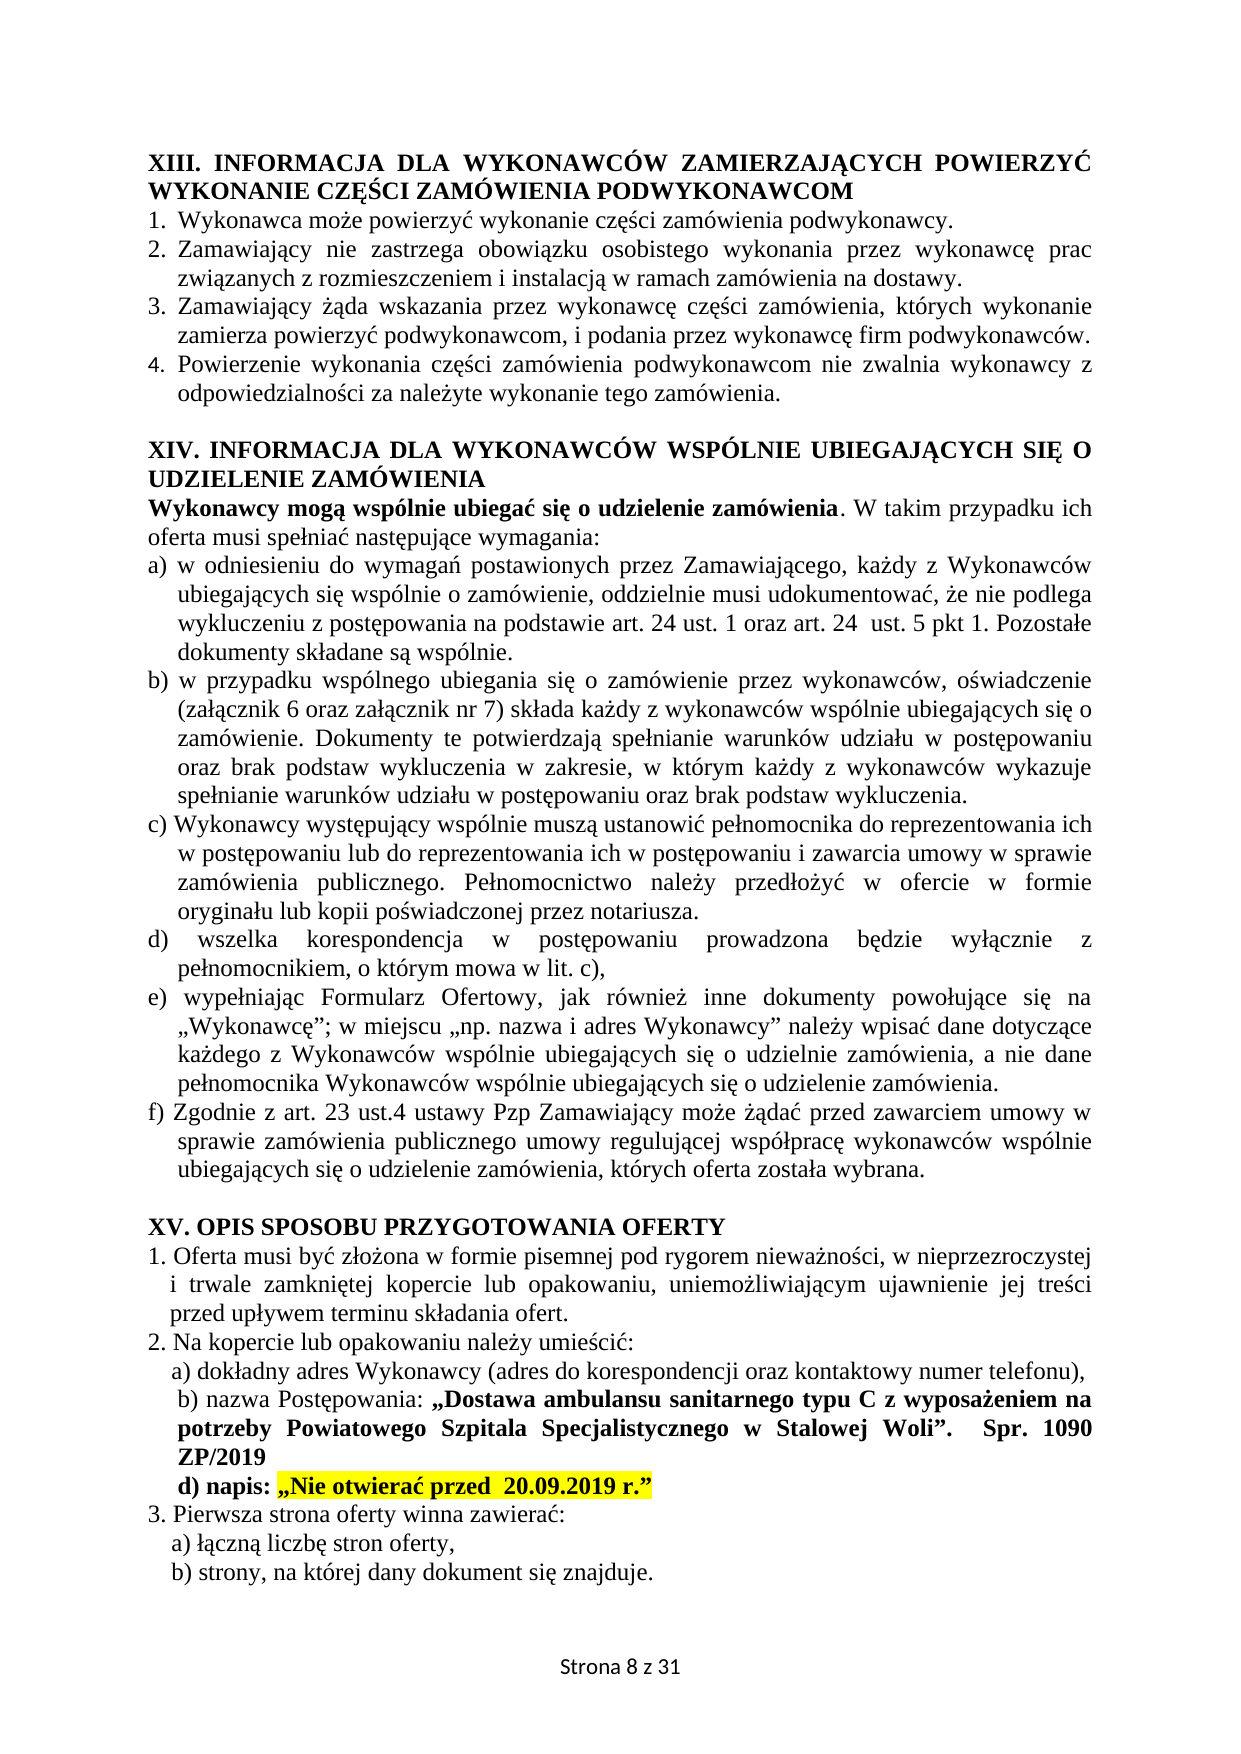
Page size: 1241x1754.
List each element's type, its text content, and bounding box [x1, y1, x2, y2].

text b) strony, na której dany dokument się znajduje. [171, 1557, 1093, 1586]
text b) w przypadku wspólnego ubiegania się o zamówienie przez wykonawców, oświadczenie (załącznik 6 oraz załącznik nr 7) składa każdy z wykonawców wspólnie ubiegających się o zamówienie. Dokumenty te potwierdzają spełnianie warunków udziału w postępowaniu oraz brak podstaw wykluczenia w zakresie, w którym każdy z wykonawców wykazuje spełnianie warunków udziału w postępowaniu oraz brak podstaw wykluczenia. [148, 665, 1093, 809]
text a) łączną liczbę stron oferty, [171, 1528, 1093, 1557]
list Zamawiający żąda wskazania przez wykonawcę części zamówienia, których wykonanie zamierza powierzyć podwykonawcom, i podania przez wykonawcę firm podwykonawców. [148, 291, 1093, 349]
text d) napis: „Nie otwierać przed 20.09.2019 r.” [177, 1471, 1093, 1499]
text a) w odniesieniu do wymagań postawionych przez Zamawiającego, każdy z Wykonawców ubiegających się wspólnie o zamówienie, oddzielnie musi udokumentować, że nie podlega wykluczeniu z postępowania na podstawie art. 24 ust. 1 oraz art. 24 ust. 5 pkt 1. Pozostałe dokumenty składane są wspólnie. [148, 550, 1093, 665]
text d) wszelka korespondencja w postępowaniu prowadzona będzie wyłącznie z pełnomocnikiem, o którym mowa w lit. c), [148, 924, 1093, 982]
list Zamawiający nie zastrzega obowiązku osobistego wykonania przez wykonawcę prac związanych z rozmieszczeniem i instalacją w ramach zamówienia na dostawy. [148, 234, 1093, 291]
text a) dokładny adres Wykonawcy (adres do korespondencji oraz kontaktowy numer telefonu), [169, 1356, 1093, 1384]
list Powierzenie wykonania części zamówienia podwykonawcom nie zwalnia wykonawcy z odpowiedzialności za należyte wykonanie tego zamówienia. [148, 349, 1093, 407]
subtitle XIII. INFORMACJA DLA WYKONAWCÓW ZAMIERZAJĄCYCH POWIERZYĆ WYKONANIE CZĘŚCI ZAMÓWIENIA PODWYKONAWCOM [148, 148, 1093, 205]
text b) nazwa Postępowania: „Dostawa ambulansu sanitarnego typu C z wyposażeniem na potrzeby Powiatowego Szpitala Specjalistycznego w Stalowej Woli”. Spr. 1090 ZP/2019 [177, 1384, 1093, 1471]
text f) Zgodnie z art. 23 ust.4 ustawy Pzp Zamawiający może żądać przed zawarciem umowy w sprawie zamówienia publicznego umowy regulującej współpracę wykonawców wspólnie ubiegających się o udzielenie zamówienia, których oferta została wybrana. [148, 1097, 1093, 1183]
text e) wypełniając Formularz Ofertowy, jak również inne dokumenty powołujące się na „Wykonawcę”; w miejscu „np. nazwa i adres Wykonawcy” należy wpisać dane dotyczące każdego z Wykonawców wspólnie ubiegających się o udzielnie zamówienia, a nie dane pełnomocnika Wykonawców wspólnie ubiegających się o udzielenie zamówienia. [148, 982, 1093, 1097]
text Wykonawcy mogą wspólnie ubiegać się o udzielenie zamówienia. W takim przypadku ich oferta musi spełniać następujące wymagania: [148, 493, 1093, 550]
text XIV. INFORMACJA DLA WYKONAWCÓW WSPÓLNIE UBIEGAJĄCYCH SIĘ O UDZIELENIE ZAMÓWIENIA [148, 435, 1093, 493]
text 1. Oferta musi być złożona w formie pisemnej pod rygorem nieważności, w nieprzezroczystej i trwale zamkniętej kopercie lub opakowaniu, uniemożliwiającym ujawnienie jej treści przed upływem terminu składania ofert. [148, 1241, 1093, 1327]
text 3. Pierwsza strona oferty winna zawierać: [148, 1499, 1093, 1528]
text c) Wykonawcy występujący wspólnie muszą ustanowić pełnomocnika do reprezentowania ich w postępowaniu lub do reprezentowania ich w postępowaniu i zawarcia umowy w sprawie zamówienia publicznego. Pełnomocnictwo należy przedłożyć w ofercie w formie oryginału lub kopii poświadczonej przez notariusza. [148, 809, 1093, 924]
text 2. Na kopercie lub opakowaniu należy umieścić: [148, 1327, 1093, 1356]
text XV. OPIS SPOSOBU PRZYGOTOWANIA OFERTY [148, 1212, 1093, 1241]
list Wykonawca może powierzyć wykonanie części zamówienia podwykonawcy. [148, 205, 1093, 234]
